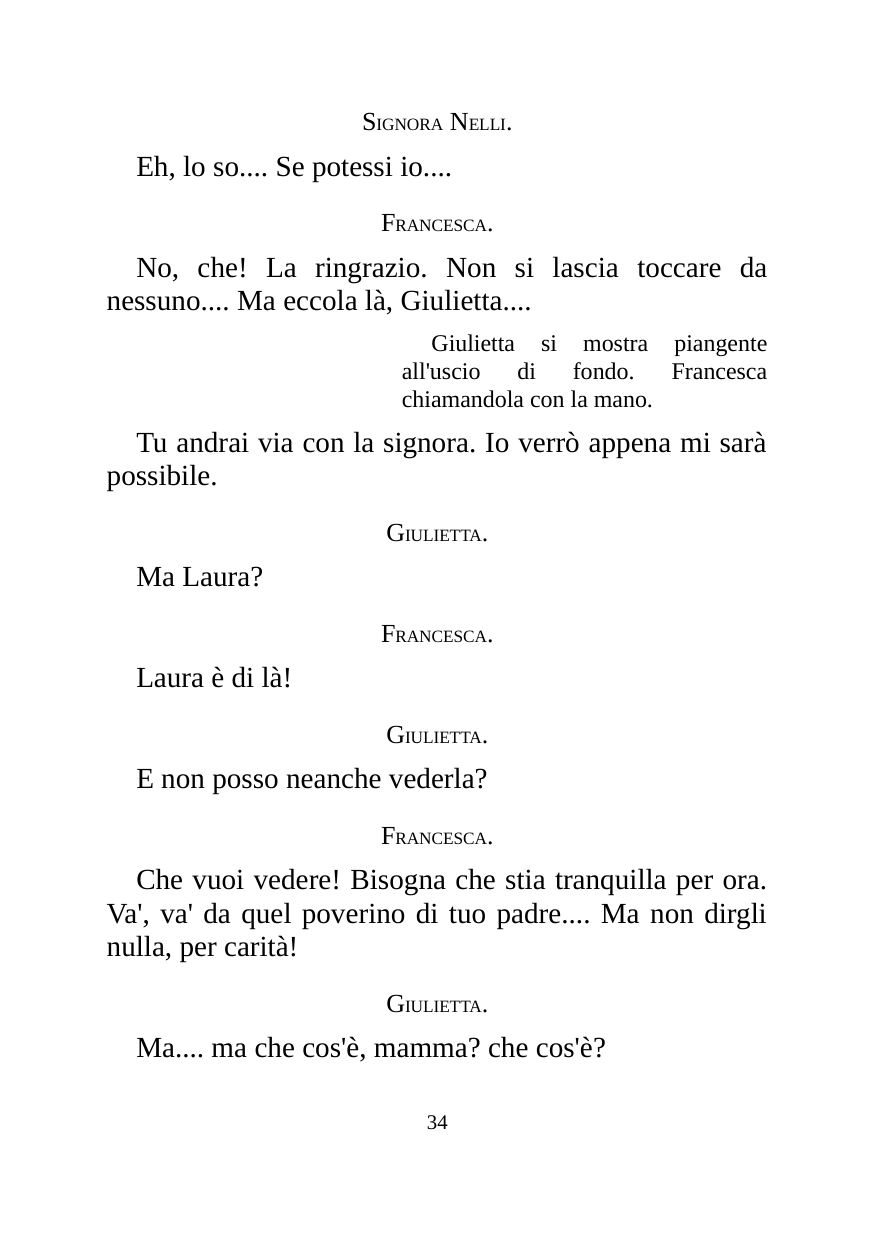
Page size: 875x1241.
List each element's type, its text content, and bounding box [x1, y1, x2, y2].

text Ma Laura? [106, 559, 768, 593]
text Francesca. [106, 618, 768, 648]
text Eh, lo so.... Se potessi io.... [106, 149, 768, 182]
text Giulietta. [106, 719, 768, 749]
text Giulietta. [106, 988, 768, 1018]
text Tu andrai via con la signora. Io verrò appena mi sarà possibile. [106, 425, 768, 492]
text Francesca. [106, 820, 768, 850]
text Laura è di là! [106, 660, 768, 694]
text E non posso neanche vederla? [106, 761, 768, 795]
text Giulietta. [106, 517, 768, 547]
text Signora Nelli. [106, 106, 768, 136]
text No, che! La ringrazio. Non si lascia toccare da nessuno.... Ma eccola là, Giulietta.... [106, 250, 768, 317]
text Giulietta si mostra piangente all'uscio di fondo. Francesca chiamandola con la mano. [402, 329, 768, 412]
text Francesca. [106, 207, 768, 237]
text Ma.... ma che cos'è, mamma? che cos'è? [106, 1031, 768, 1064]
text Che vuoi vedere! Bisogna che stia tranquilla per ora. Va', va' da quel poverino di tuo padre.... Ma non dirgli nulla, per carità! [106, 862, 768, 963]
